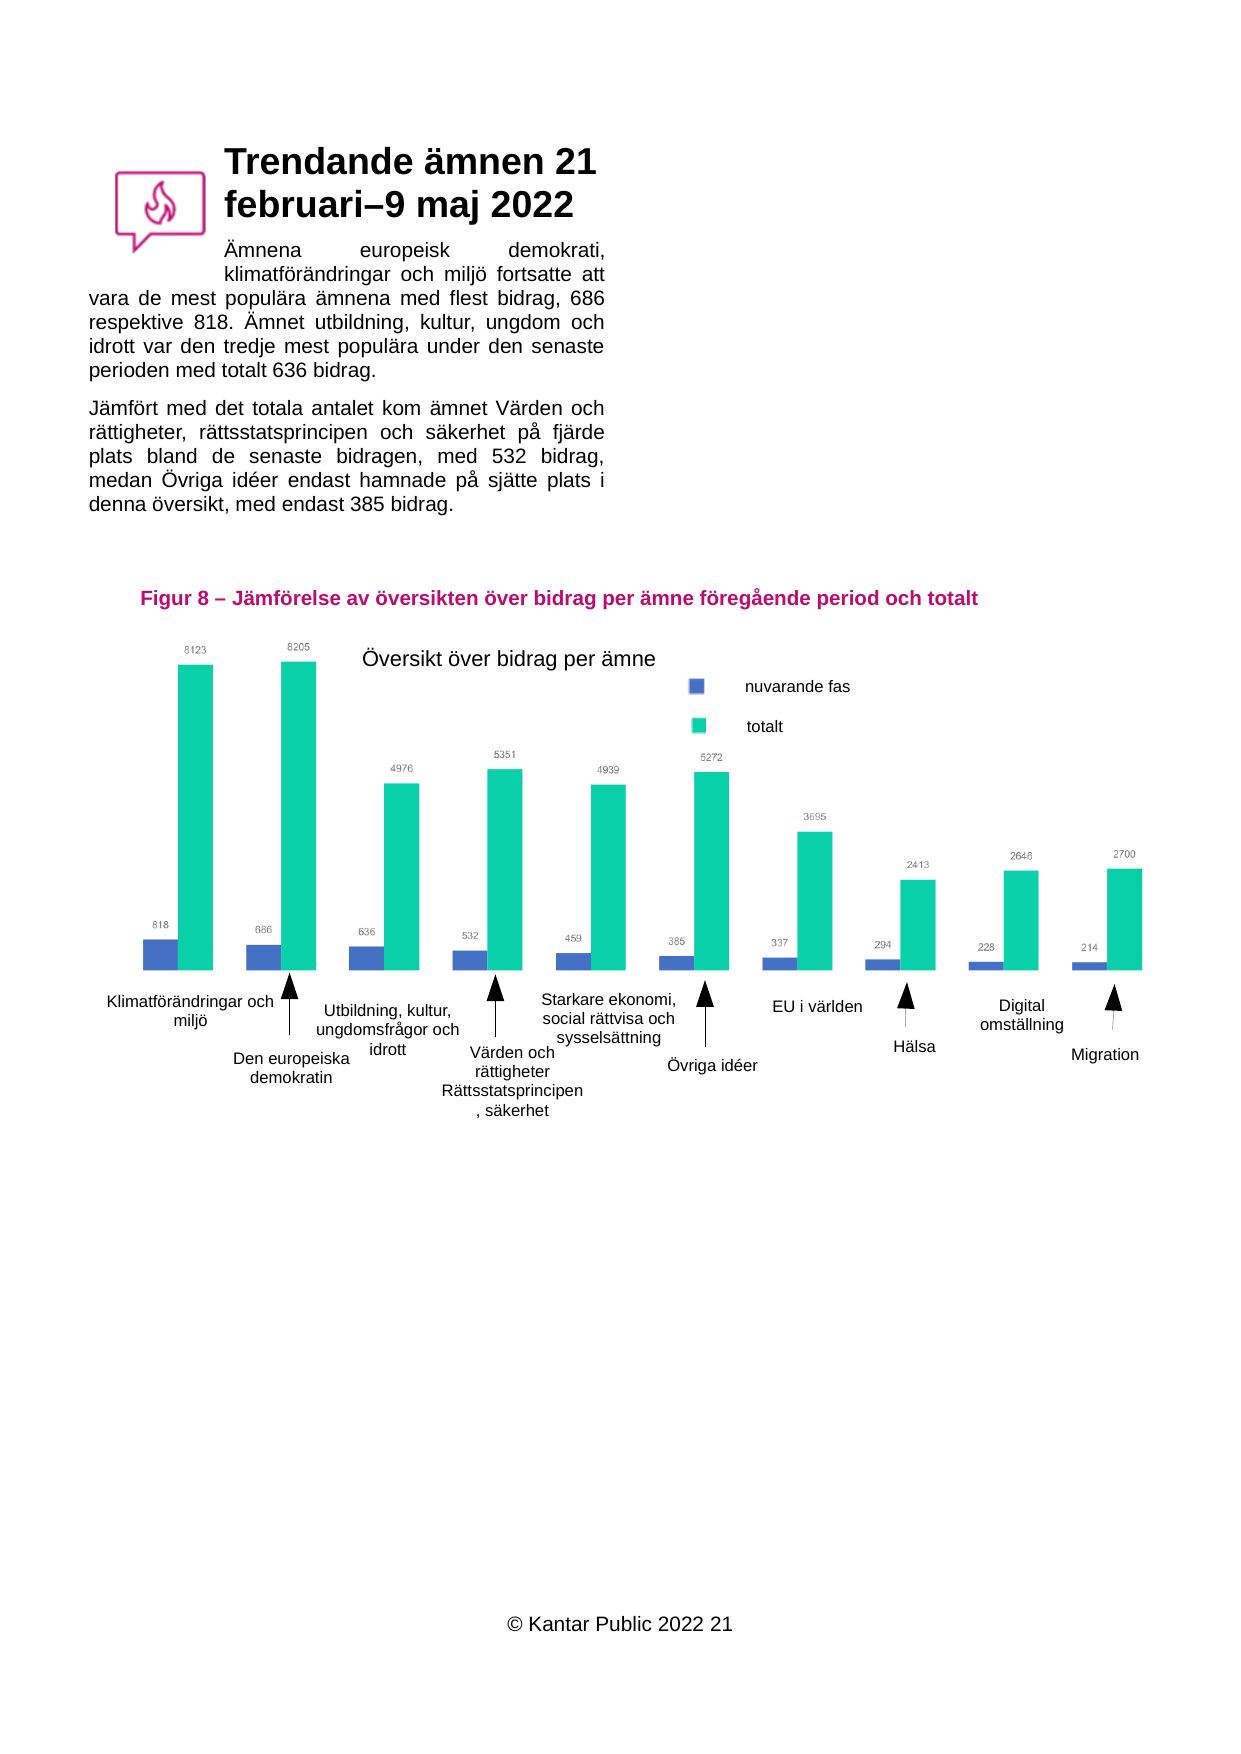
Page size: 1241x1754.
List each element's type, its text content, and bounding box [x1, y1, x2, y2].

text Jämfört med det totala antalet kom ämnet Värden och rättigheter, rättsstatsprincipen och säkerhet på fjärde plats bland de senaste bidragen, med 532 bidrag, medan Övriga idéer endast hamnade på sjätte plats i denna översikt, med endast 385 bidrag. [88, 396, 605, 516]
subtitle Trendande ämnen 21 februari–9 maj 2022 [88, 139, 605, 225]
picture [134, 636, 1153, 974]
text Ämnena europeisk demokrati, klimatförändringar och miljö fortsatte att vara de mest populära ämnena med flest bidrag, 686 respektive 818. Ämnet utbildning, kultur, ungdom och idrott var den tredje mest populära under den senaste perioden med totalt 636 bidrag. [88, 238, 605, 381]
picture [97, 150, 224, 276]
